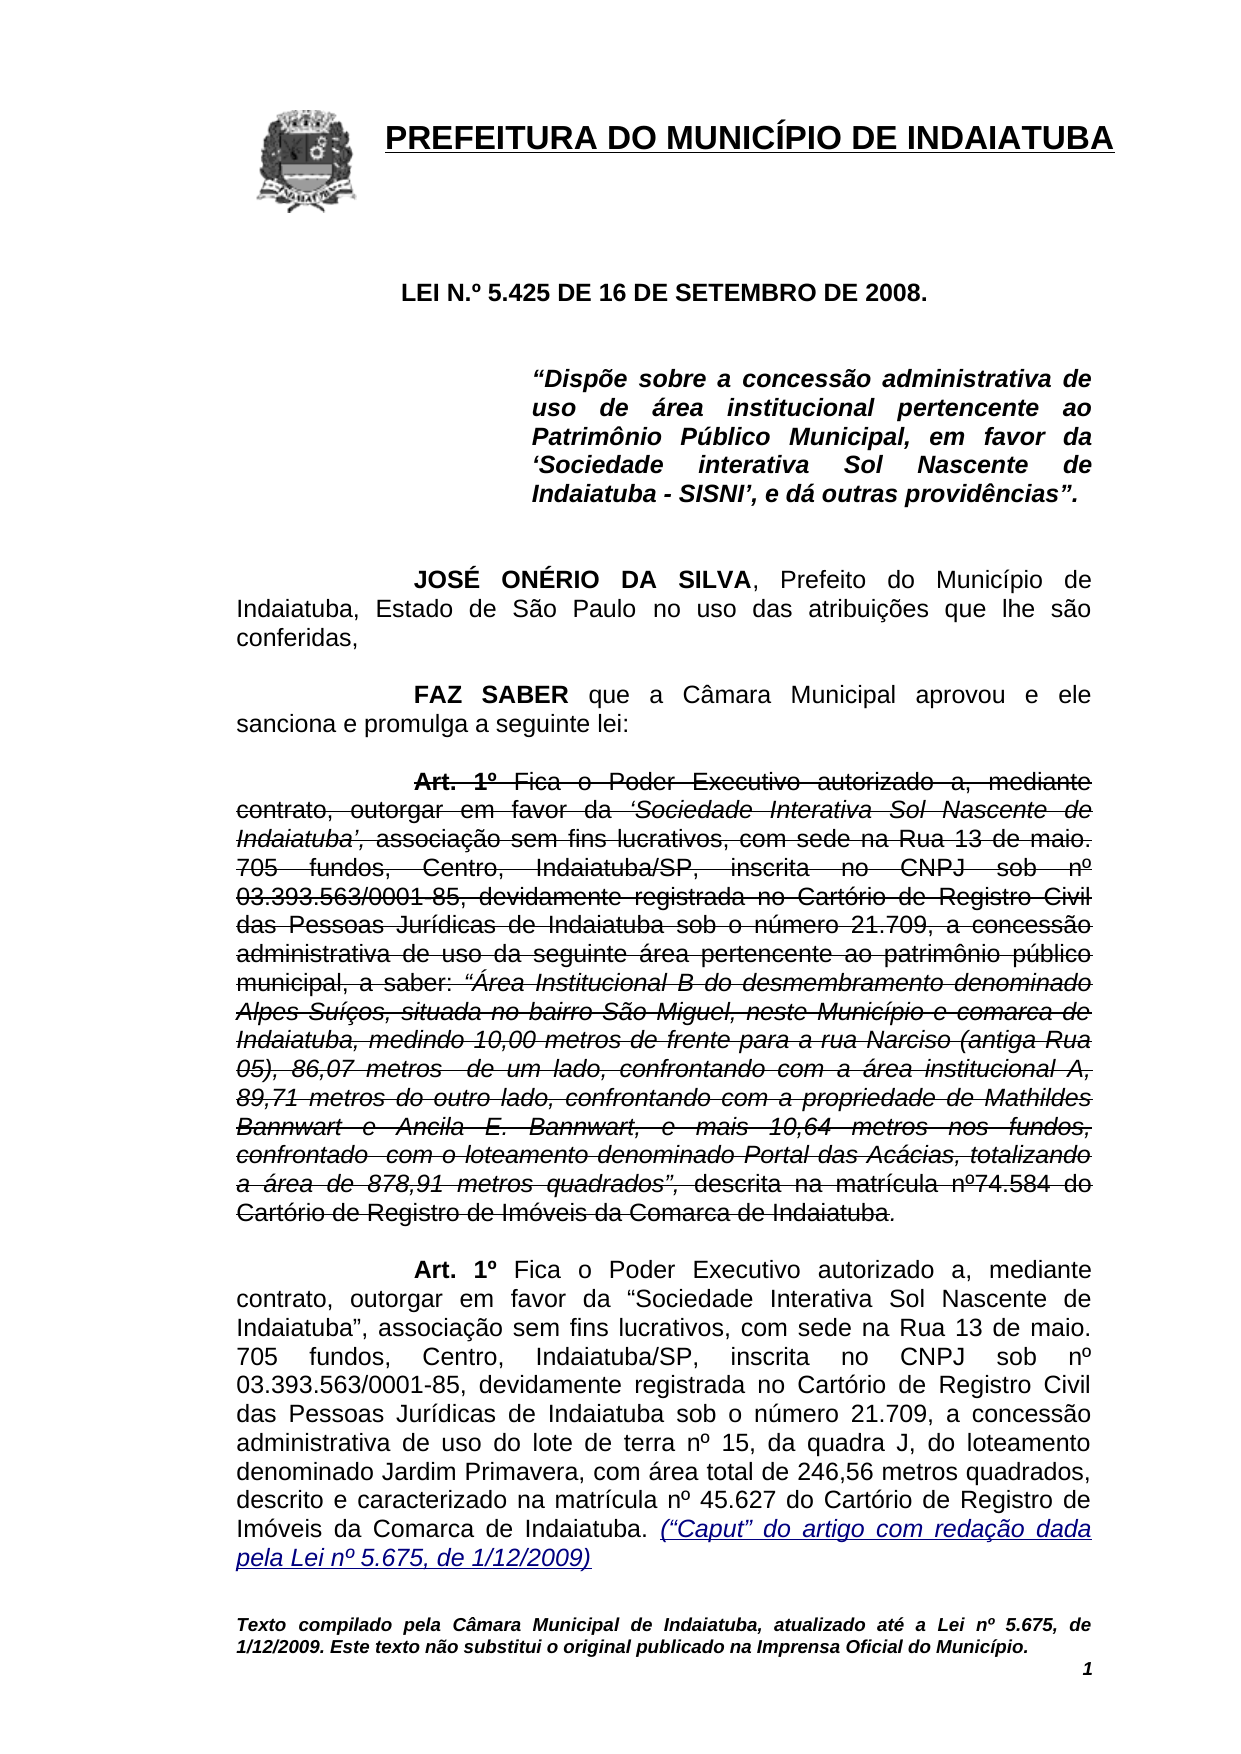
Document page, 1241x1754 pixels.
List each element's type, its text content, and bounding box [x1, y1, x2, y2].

text JOSÉ ONÉRIO DA SILVA, Prefeito do Município de Indaiatuba, Estado de São Paulo no uso das atribuições que lhe são conferidas, [236, 565, 1092, 652]
text Art. 1º Fica o Poder Executivo autorizado a, mediante contrato, outorgar em favor da ‘Sociedade Interativa Sol Nascente de Indaiatuba’, associação sem fins lucrativos, com sede na Rua 13 de maio. 705 fundos, Centro, Indaiatuba/SP, inscrita no CNPJ sob nº 03.393.563/0001-85, devidamente registrada no Cartório de Registro Civil das Pessoas Jurídicas de Indaiatuba sob o número 21.709, a concessão administrativa de uso da seguinte área pertencente ao patrimônio público municipal, a saber: “Área Institucional B do desmembramento denominado Alpes Suíços, situada no bairro São Miguel, neste Município e comarca de Indaiatuba, medindo 10,00 metros de frente para a rua Narciso (antiga Rua 05), 86,07 metros de um lado, confrontando com a área institucional A, 89,71 metros do outro lado, confrontando com a propriedade de Mathildes Bannwart e Ancila E. Bannwart, e mais 10,64 metros nos fundos, confrontado com o loteamento denominado Portal das Acácias, totalizando a área de 878,91 metros quadrados”, descrita na matrícula nº74.584 do Cartório de Registro de Imóveis da Comarca de Indaiatuba. [236, 812, 1092, 840]
text Art. 1º Fica o Poder Executivo autorizado a, mediante contrato, outorgar em favor da ‘Sociedade Interativa Sol Nascente de Indaiatuba’, associação sem fins lucrativos, com sede na Rua 13 de maio. 705 fundos, Centro, Indaiatuba/SP, inscrita no CNPJ sob nº 03.393.563/0001-85, devidamente registrada no Cartório de Registro Civil das Pessoas Jurídicas de Indaiatuba sob o número 21.709, a concessão administrativa de uso da seguinte área pertencente ao patrimônio público municipal, a saber: “Área Institucional B do desmembramento denominado Alpes Suíços, situada no bairro São Miguel, neste Município e comarca de Indaiatuba, medindo 10,00 metros de frente para a rua Narciso (antiga Rua 05), 86,07 metros de um lado, confrontando com a área institucional A, 89,71 metros do outro lado, confrontando com a propriedade de Mathildes Bannwart e Ancila E. Bannwart, e mais 10,64 metros nos fundos, confrontado com o loteamento denominado Portal das Acácias, totalizando a área de 878,91 metros quadrados”, descrita na matrícula nº74.584 do Cartório de Registro de Imóveis da Comarca de Indaiatuba. [236, 985, 1092, 1012]
text Art. 1º Fica o Poder Executivo autorizado a, mediante contrato, outorgar em favor da ‘Sociedade Interativa Sol Nascente de Indaiatuba’, associação sem fins lucrativos, com sede na Rua 13 de maio. 705 fundos, Centro, Indaiatuba/SP, inscrita no CNPJ sob nº 03.393.563/0001-85, devidamente registrada no Cartório de Registro Civil das Pessoas Jurídicas de Indaiatuba sob o número 21.709, a concessão administrativa de uso da seguinte área pertencente ao patrimônio público municipal, a saber: “Área Institucional B do desmembramento denominado Alpes Suíços, situada no bairro São Miguel, neste Município e comarca de Indaiatuba, medindo 10,00 metros de frente para a rua Narciso (antiga Rua 05), 86,07 metros de um lado, confrontando com a área institucional A, 89,71 metros do outro lado, confrontando com a propriedade de Mathildes Bannwart e Ancila E. Bannwart, e mais 10,64 metros nos fundos, confrontado com o loteamento denominado Portal das Acácias, totalizando a área de 878,91 metros quadrados”, descrita na matrícula nº74.584 do Cartório de Registro de Imóveis da Comarca de Indaiatuba. [236, 870, 1092, 897]
text “Dispõe sobre a concessão administrativa de uso de área institucional pertencente ao Patrimônio Público Municipal, em favor da ‘Sociedade interativa Sol Nascente de Indaiatuba - SISNI’, e dá outras providências”. [532, 364, 1092, 508]
text Art. 1º Fica o Poder Executivo autorizado a, mediante contrato, outorgar em favor da ‘Sociedade Interativa Sol Nascente de Indaiatuba’, associação sem fins lucrativos, com sede na Rua 13 de maio. 705 fundos, Centro, Indaiatuba/SP, inscrita no CNPJ sob nº 03.393.563/0001-85, devidamente registrada no Cartório de Registro Civil das Pessoas Jurídicas de Indaiatuba sob o número 21.709, a concessão administrativa de uso da seguinte área pertencente ao patrimônio público municipal, a saber: “Área Institucional B do desmembramento denominado Alpes Suíços, situada no bairro São Miguel, neste Município e comarca de Indaiatuba, medindo 10,00 metros de frente para a rua Narciso (antiga Rua 05), 86,07 metros de um lado, confrontando com a área institucional A, 89,71 metros do outro lado, confrontando com a propriedade de Mathildes Bannwart e Ancila E. Bannwart, e mais 10,64 metros nos fundos, confrontado com o loteamento denominado Portal das Acácias, totalizando a área de 878,91 metros quadrados”, descrita na matrícula nº74.584 do Cartório de Registro de Imóveis da Comarca de Indaiatuba. [236, 1042, 1092, 1070]
text Art. 1º Fica o Poder Executivo autorizado a, mediante contrato, outorgar em favor da ‘Sociedade Interativa Sol Nascente de Indaiatuba’, associação sem fins lucrativos, com sede na Rua 13 de maio. 705 fundos, Centro, Indaiatuba/SP, inscrita no CNPJ sob nº 03.393.563/0001-85, devidamente registrada no Cartório de Registro Civil das Pessoas Jurídicas de Indaiatuba sob o número 21.709, a concessão administrativa de uso da seguinte área pertencente ao patrimônio público municipal, a saber: “Área Institucional B do desmembramento denominado Alpes Suíços, situada no bairro São Miguel, neste Município e comarca de Indaiatuba, medindo 10,00 metros de frente para a rua Narciso (antiga Rua 05), 86,07 metros de um lado, confrontando com a área institucional A, 89,71 metros do outro lado, confrontando com a propriedade de Mathildes Bannwart e Ancila E. Bannwart, e mais 10,64 metros nos fundos, confrontado com o loteamento denominado Portal das Acácias, totalizando a área de 878,91 metros quadrados”, descrita na matrícula nº74.584 do Cartório de Registro de Imóveis da Comarca de Indaiatuba. [236, 1014, 1092, 1041]
text Art. 1º Fica o Poder Executivo autorizado a, mediante contrato, outorgar em favor da ‘Sociedade Interativa Sol Nascente de Indaiatuba’, associação sem fins lucrativos, com sede na Rua 13 de maio. 705 fundos, Centro, Indaiatuba/SP, inscrita no CNPJ sob nº 03.393.563/0001-85, devidamente registrada no Cartório de Registro Civil das Pessoas Jurídicas de Indaiatuba sob o número 21.709, a concessão administrativa de uso da seguinte área pertencente ao patrimônio público municipal, a saber: “Área Institucional B do desmembramento denominado Alpes Suíços, situada no bairro São Miguel, neste Município e comarca de Indaiatuba, medindo 10,00 metros de frente para a rua Narciso (antiga Rua 05), 86,07 metros de um lado, confrontando com a área institucional A, 89,71 metros do outro lado, confrontando com a propriedade de Mathildes Bannwart e Ancila E. Bannwart, e mais 10,64 metros nos fundos, confrontado com o loteamento denominado Portal das Acácias, totalizando a área de 878,91 metros quadrados”, descrita na matrícula nº74.584 do Cartório de Registro de Imóveis da Comarca de Indaiatuba. [236, 927, 1092, 955]
text LEI N.º 5.425 DE 16 DE SETEMBRO DE 2008. [236, 278, 1092, 307]
text Art. 1º Fica o Poder Executivo autorizado a, mediante contrato, outorgar em favor da ‘Sociedade Interativa Sol Nascente de Indaiatuba’, associação sem fins lucrativos, com sede na Rua 13 de maio. 705 fundos, Centro, Indaiatuba/SP, inscrita no CNPJ sob nº 03.393.563/0001-85, devidamente registrada no Cartório de Registro Civil das Pessoas Jurídicas de Indaiatuba sob o número 21.709, a concessão administrativa de uso da seguinte área pertencente ao patrimônio público municipal, a saber: “Área Institucional B do desmembramento denominado Alpes Suíços, situada no bairro São Miguel, neste Município e comarca de Indaiatuba, medindo 10,00 metros de frente para a rua Narciso (antiga Rua 05), 86,07 metros de um lado, confrontando com a área institucional A, 89,71 metros do outro lado, confrontando com a propriedade de Mathildes Bannwart e Ancila E. Bannwart, e mais 10,64 metros nos fundos, confrontado com o loteamento denominado Portal das Acácias, totalizando a área de 878,91 metros quadrados”, descrita na matrícula nº74.584 do Cartório de Registro de Imóveis da Comarca de Indaiatuba. [236, 899, 1092, 926]
text FAZ SABER que a Câmara Municipal aprovou e ele sanciona e promulga a seguinte lei: [236, 680, 1092, 738]
text Art. 1º Fica o Poder Executivo autorizado a, mediante contrato, outorgar em favor da ‘Sociedade Interativa Sol Nascente de Indaiatuba’, associação sem fins lucrativos, com sede na Rua 13 de maio. 705 fundos, Centro, Indaiatuba/SP, inscrita no CNPJ sob nº 03.393.563/0001-85, devidamente registrada no Cartório de Registro Civil das Pessoas Jurídicas de Indaiatuba sob o número 21.709, a concessão administrativa de uso da seguinte área pertencente ao patrimônio público municipal, a saber: “Área Institucional B do desmembramento denominado Alpes Suíços, situada no bairro São Miguel, neste Município e comarca de Indaiatuba, medindo 10,00 metros de frente para a rua Narciso (antiga Rua 05), 86,07 metros de um lado, confrontando com a área institucional A, 89,71 metros do outro lado, confrontando com a propriedade de Mathildes Bannwart e Ancila E. Bannwart, e mais 10,64 metros nos fundos, confrontado com o loteamento denominado Portal das Acácias, totalizando a área de 878,91 metros quadrados”, descrita na matrícula nº74.584 do Cartório de Registro de Imóveis da Comarca de Indaiatuba. [236, 1100, 1092, 1127]
text Art. 1º Fica o Poder Executivo autorizado a, mediante contrato, outorgar em favor da ‘Sociedade Interativa Sol Nascente de Indaiatuba’, associação sem fins lucrativos, com sede na Rua 13 de maio. 705 fundos, Centro, Indaiatuba/SP, inscrita no CNPJ sob nº 03.393.563/0001-85, devidamente registrada no Cartório de Registro Civil das Pessoas Jurídicas de Indaiatuba sob o número 21.709, a concessão administrativa de uso da seguinte área pertencente ao patrimônio público municipal, a saber: “Área Institucional B do desmembramento denominado Alpes Suíços, situada no bairro São Miguel, neste Município e comarca de Indaiatuba, medindo 10,00 metros de frente para a rua Narciso (antiga Rua 05), 86,07 metros de um lado, confrontando com a área institucional A, 89,71 metros do outro lado, confrontando com a propriedade de Mathildes Bannwart e Ancila E. Bannwart, e mais 10,64 metros nos fundos, confrontado com o loteamento denominado Portal das Acácias, totalizando a área de 878,91 metros quadrados”, descrita na matrícula nº74.584 do Cartório de Registro de Imóveis da Comarca de Indaiatuba. [236, 1186, 1092, 1227]
text Art. 1º Fica o Poder Executivo autorizado a, mediante contrato, outorgar em favor da ‘Sociedade Interativa Sol Nascente de Indaiatuba’, associação sem fins lucrativos, com sede na Rua 13 de maio. 705 fundos, Centro, Indaiatuba/SP, inscrita no CNPJ sob nº 03.393.563/0001-85, devidamente registrada no Cartório de Registro Civil das Pessoas Jurídicas de Indaiatuba sob o número 21.709, a concessão administrativa de uso da seguinte área pertencente ao patrimônio público municipal, a saber: “Área Institucional B do desmembramento denominado Alpes Suíços, situada no bairro São Miguel, neste Município e comarca de Indaiatuba, medindo 10,00 metros de frente para a rua Narciso (antiga Rua 05), 86,07 metros de um lado, confrontando com a área institucional A, 89,71 metros do outro lado, confrontando com a propriedade de Mathildes Bannwart e Ancila E. Bannwart, e mais 10,64 metros nos fundos, confrontado com o loteamento denominado Portal das Acácias, totalizando a área de 878,91 metros quadrados”, descrita na matrícula nº74.584 do Cartório de Registro de Imóveis da Comarca de Indaiatuba. [236, 1129, 1092, 1156]
text Art. 1º Fica o Poder Executivo autorizado a, mediante contrato, outorgar em favor da ‘Sociedade Interativa Sol Nascente de Indaiatuba’, associação sem fins lucrativos, com sede na Rua 13 de maio. 705 fundos, Centro, Indaiatuba/SP, inscrita no CNPJ sob nº 03.393.563/0001-85, devidamente registrada no Cartório de Registro Civil das Pessoas Jurídicas de Indaiatuba sob o número 21.709, a concessão administrativa de uso da seguinte área pertencente ao patrimônio público municipal, a saber: “Área Institucional B do desmembramento denominado Alpes Suíços, situada no bairro São Miguel, neste Município e comarca de Indaiatuba, medindo 10,00 metros de frente para a rua Narciso (antiga Rua 05), 86,07 metros de um lado, confrontando com a área institucional A, 89,71 metros do outro lado, confrontando com a propriedade de Mathildes Bannwart e Ancila E. Bannwart, e mais 10,64 metros nos fundos, confrontado com o loteamento denominado Portal das Acácias, totalizando a área de 878,91 metros quadrados”, descrita na matrícula nº74.584 do Cartório de Registro de Imóveis da Comarca de Indaiatuba. [236, 841, 1092, 869]
text Art. 1º Fica o Poder Executivo autorizado a, mediante contrato, outorgar em favor da “Sociedade Interativa Sol Nascente de Indaiatuba”, associação sem fins lucrativos, com sede na Rua 13 de maio. 705 fundos, Centro, Indaiatuba/SP, inscrita no CNPJ sob nº 03.393.563/0001-85, devidamente registrada no Cartório de Registro Civil das Pessoas Jurídicas de Indaiatuba sob o número 21.709, a concessão administrativa de uso do lote de terra nº 15, da quadra J, do loteamento denominado Jardim Primavera, com área total de 246,56 metros quadrados, descrito e caracterizado na matrícula nº 45.627 do Cartório de Registro de Imóveis da Comarca de Indaiatuba. (“Caput” do artigo com redação dada pela Lei nº 5.675, de 1/12/2009) [236, 1255, 1092, 1572]
text Art. 1º Fica o Poder Executivo autorizado a, mediante contrato, outorgar em favor da ‘Sociedade Interativa Sol Nascente de Indaiatuba’, associação sem fins lucrativos, com sede na Rua 13 de maio. 705 fundos, Centro, Indaiatuba/SP, inscrita no CNPJ sob nº 03.393.563/0001-85, devidamente registrada no Cartório de Registro Civil das Pessoas Jurídicas de Indaiatuba sob o número 21.709, a concessão administrativa de uso da seguinte área pertencente ao patrimônio público municipal, a saber: “Área Institucional B do desmembramento denominado Alpes Suíços, situada no bairro São Miguel, neste Município e comarca de Indaiatuba, medindo 10,00 metros de frente para a rua Narciso (antiga Rua 05), 86,07 metros de um lado, confrontando com a área institucional A, 89,71 metros do outro lado, confrontando com a propriedade de Mathildes Bannwart e Ancila E. Bannwart, e mais 10,64 metros nos fundos, confrontado com o loteamento denominado Portal das Acácias, totalizando a área de 878,91 metros quadrados”, descrita na matrícula nº74.584 do Cartório de Registro de Imóveis da Comarca de Indaiatuba. [236, 767, 1092, 811]
text Art. 1º Fica o Poder Executivo autorizado a, mediante contrato, outorgar em favor da ‘Sociedade Interativa Sol Nascente de Indaiatuba’, associação sem fins lucrativos, com sede na Rua 13 de maio. 705 fundos, Centro, Indaiatuba/SP, inscrita no CNPJ sob nº 03.393.563/0001-85, devidamente registrada no Cartório de Registro Civil das Pessoas Jurídicas de Indaiatuba sob o número 21.709, a concessão administrativa de uso da seguinte área pertencente ao patrimônio público municipal, a saber: “Área Institucional B do desmembramento denominado Alpes Suíços, situada no bairro São Miguel, neste Município e comarca de Indaiatuba, medindo 10,00 metros de frente para a rua Narciso (antiga Rua 05), 86,07 metros de um lado, confrontando com a área institucional A, 89,71 metros do outro lado, confrontando com a propriedade de Mathildes Bannwart e Ancila E. Bannwart, e mais 10,64 metros nos fundos, confrontado com o loteamento denominado Portal das Acácias, totalizando a área de 878,91 metros quadrados”, descrita na matrícula nº74.584 do Cartório de Registro de Imóveis da Comarca de Indaiatuba. [236, 1071, 1092, 1099]
text Art. 1º Fica o Poder Executivo autorizado a, mediante contrato, outorgar em favor da ‘Sociedade Interativa Sol Nascente de Indaiatuba’, associação sem fins lucrativos, com sede na Rua 13 de maio. 705 fundos, Centro, Indaiatuba/SP, inscrita no CNPJ sob nº 03.393.563/0001-85, devidamente registrada no Cartório de Registro Civil das Pessoas Jurídicas de Indaiatuba sob o número 21.709, a concessão administrativa de uso da seguinte área pertencente ao patrimônio público municipal, a saber: “Área Institucional B do desmembramento denominado Alpes Suíços, situada no bairro São Miguel, neste Município e comarca de Indaiatuba, medindo 10,00 metros de frente para a rua Narciso (antiga Rua 05), 86,07 metros de um lado, confrontando com a área institucional A, 89,71 metros do outro lado, confrontando com a propriedade de Mathildes Bannwart e Ancila E. Bannwart, e mais 10,64 metros nos fundos, confrontado com o loteamento denominado Portal das Acácias, totalizando a área de 878,91 metros quadrados”, descrita na matrícula nº74.584 do Cartório de Registro de Imóveis da Comarca de Indaiatuba. [236, 956, 1092, 984]
text Art. 1º Fica o Poder Executivo autorizado a, mediante contrato, outorgar em favor da ‘Sociedade Interativa Sol Nascente de Indaiatuba’, associação sem fins lucrativos, com sede na Rua 13 de maio. 705 fundos, Centro, Indaiatuba/SP, inscrita no CNPJ sob nº 03.393.563/0001-85, devidamente registrada no Cartório de Registro Civil das Pessoas Jurídicas de Indaiatuba sob o número 21.709, a concessão administrativa de uso da seguinte área pertencente ao patrimônio público municipal, a saber: “Área Institucional B do desmembramento denominado Alpes Suíços, situada no bairro São Miguel, neste Município e comarca de Indaiatuba, medindo 10,00 metros de frente para a rua Narciso (antiga Rua 05), 86,07 metros de um lado, confrontando com a área institucional A, 89,71 metros do outro lado, confrontando com a propriedade de Mathildes Bannwart e Ancila E. Bannwart, e mais 10,64 metros nos fundos, confrontado com o loteamento denominado Portal das Acácias, totalizando a área de 878,91 metros quadrados”, descrita na matrícula nº74.584 do Cartório de Registro de Imóveis da Comarca de Indaiatuba. [236, 1157, 1092, 1185]
